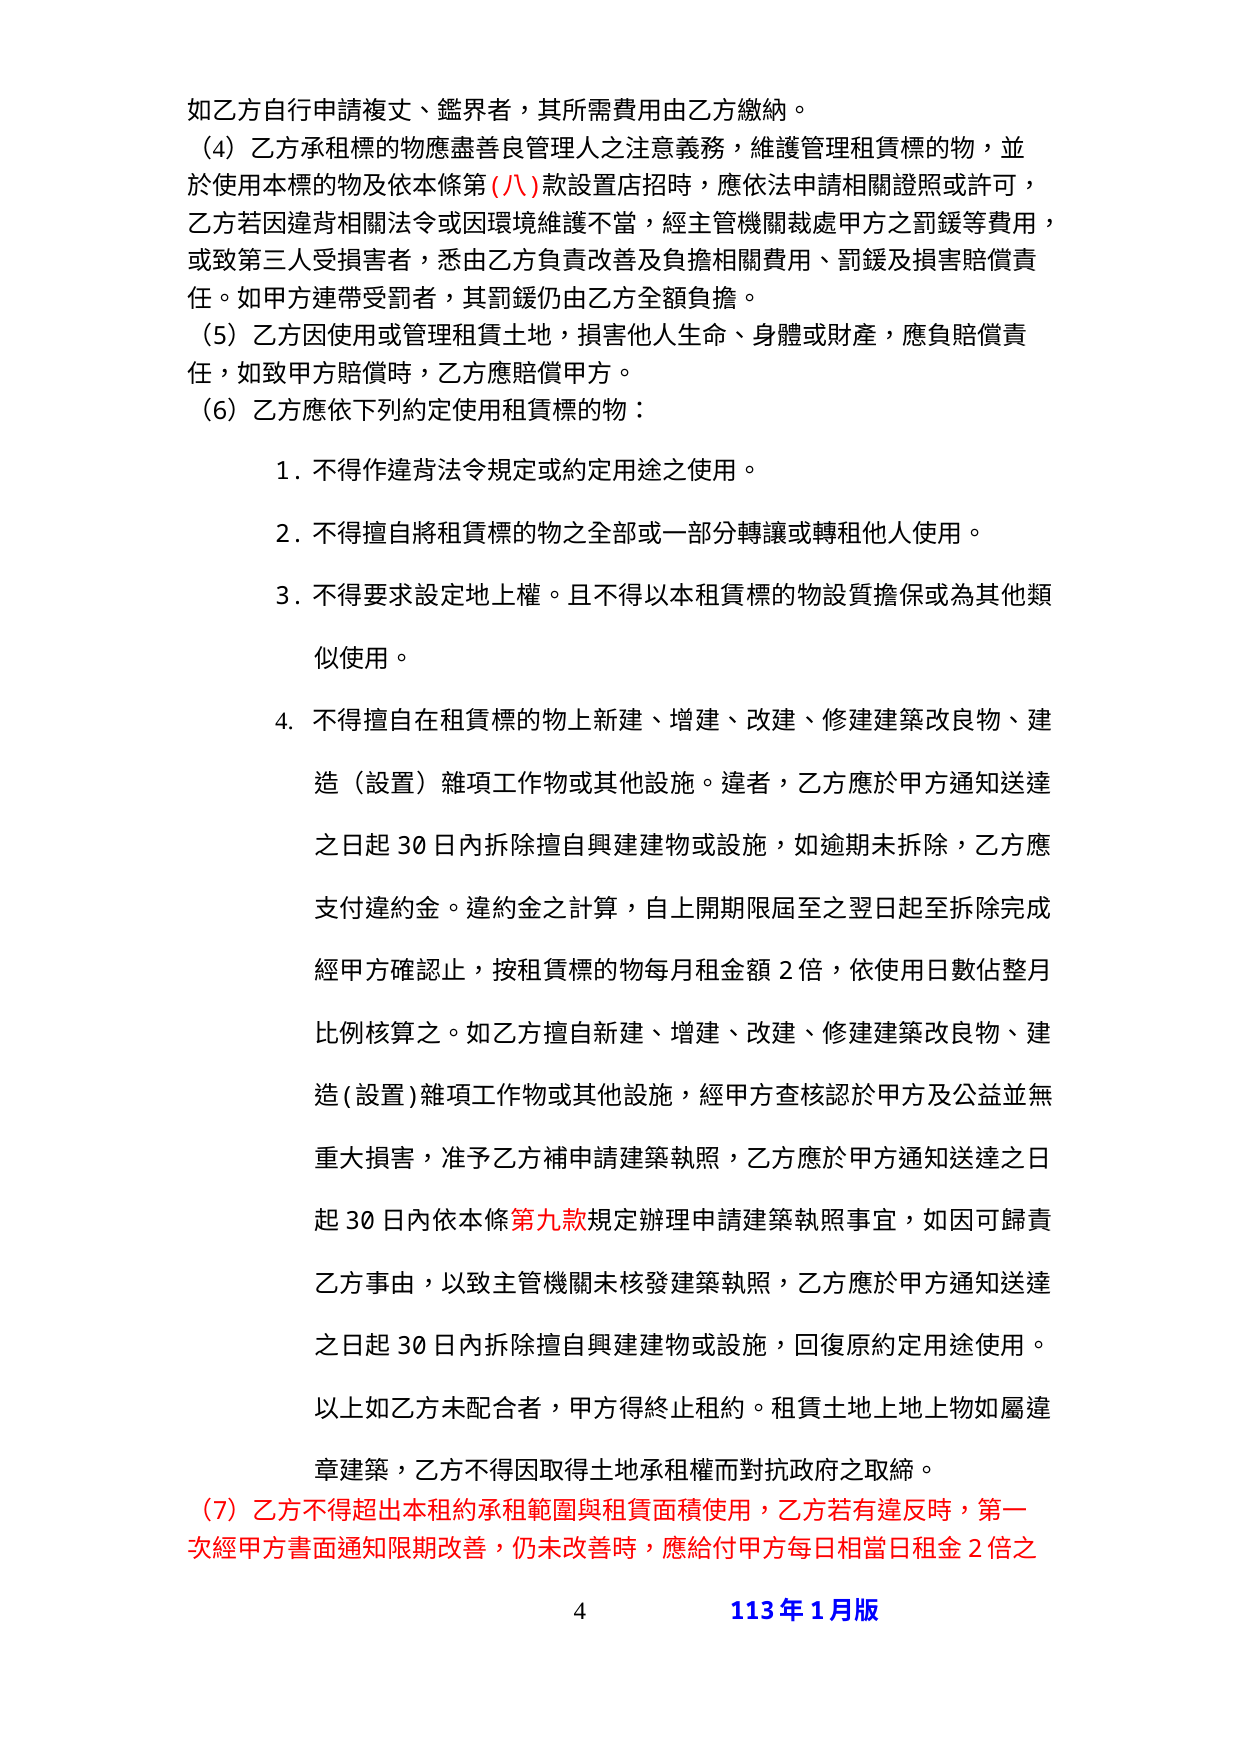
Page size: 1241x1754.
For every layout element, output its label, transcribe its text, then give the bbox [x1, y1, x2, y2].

list 乙方不得超出本租約承租範圍與租賃面積使用，乙方若有違反時，第一次經甲方書面通知限期改善，仍未改善時，應給付甲方每日相當日租金2倍之 [187, 1489, 1047, 1564]
list 乙方承租標的物應盡善良管理人之注意義務，維護管理租賃標的物，並於使用本標的物及依本條第(八)款設置店招時，應依法申請相關證照或許可，乙方若因違背相關法令或因環境維護不當，經主管機關裁處甲方之罰鍰等費用，或致第三人受損害者，悉由乙方負責改善及負擔相關費用、罰鍰及損害賠償責任。如甲方連帶受罰者，其罰鍰仍由乙方全額負擔。 [187, 127, 1047, 314]
list 乙方因使用或管理租賃土地，損害他人生命、身體或財產，應負賠償責任，如致甲方賠償時，乙方應賠償甲方。 [187, 314, 1047, 389]
list 不得要求設定地上權。且不得以本租賃標的物設質擔保或為其他類似使用。 [275, 552, 1053, 677]
list 不得擅自將租賃標的物之全部或一部分轉讓或轉租他人使用。 [275, 489, 1053, 552]
list 不得擅自在租賃標的物上新建、增建、改建、修建建築改良物、建造（設置）雜項工作物或其他設施。違者，乙方應於甲方通知送達之日起30日內拆除擅自興建建物或設施，如逾期未拆除，乙方應支付違約金。違約金之計算，自上開期限屆至之翌日起至拆除完成經甲方確認止，按租賃標的物每月租金額2倍，依使用日數佔整月比例核算之。如乙方擅自新建、增建、改建、修建建築改良物、建造(設置)雜項工作物或其他設施，經甲方查核認於甲方及公益並無重大損害，准予乙方補申請建築執照，乙方應於甲方通知送達之日起30日內依本條第九款規定辦理申請建築執照事宜，如因可歸責乙方事由，以致主管機關未核發建築執照，乙方應於甲方通知送達之日起30日內拆除擅自興建建物或設施，回復原約定用途使用。以上如乙方未配合者，甲方得終止租約。租賃土地上地上物如屬違章建築，乙方不得因取得土地承租權而對抗政府之取締。 [275, 677, 1053, 1489]
list 乙方應依下列約定使用租賃標的物： [187, 389, 1047, 427]
list 租賃標的物面積，如有異動，應以地政機關複丈結果或經甲乙雙方會同丈量結果為準，辦理更正，租金、履約保證金亦按更正後面積依比例計算調整，如乙方自行申請複丈、鑑界者，其所需費用由乙方繳納。 [187, 89, 1047, 127]
list 不得作違背法令規定或約定用途之使用。 [275, 427, 1053, 489]
